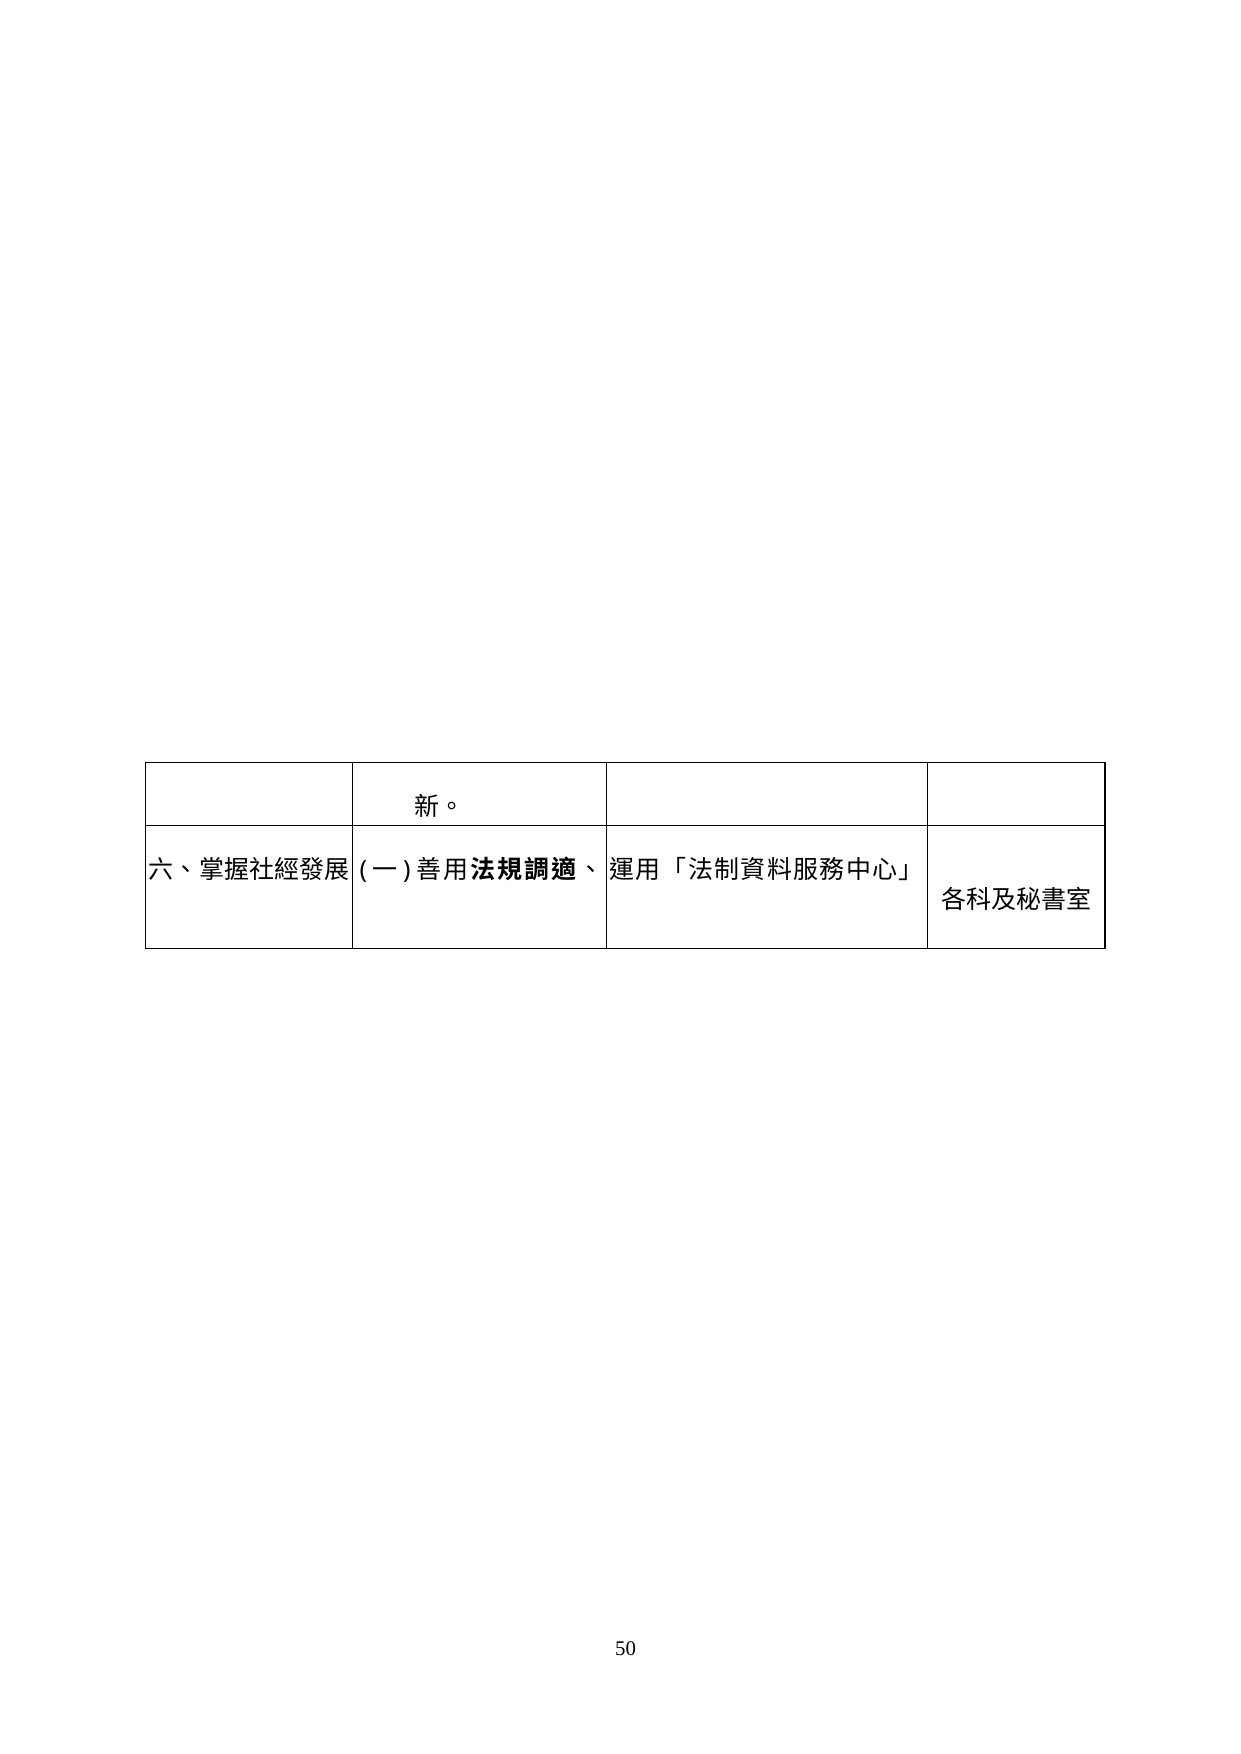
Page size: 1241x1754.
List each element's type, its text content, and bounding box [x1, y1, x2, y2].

table_cell (一)善用法規調適、 [353, 826, 606, 948]
table_cell 六、掌握社經發展 [146, 826, 352, 948]
table_cell 運用「法制資料服務中心」 [607, 826, 927, 948]
table_cell [928, 763, 1104, 825]
table_cell [607, 763, 927, 825]
table_cell [146, 763, 352, 825]
table_cell 各科及秘書室 [928, 826, 1104, 948]
table_cell 新。 [353, 763, 606, 825]
